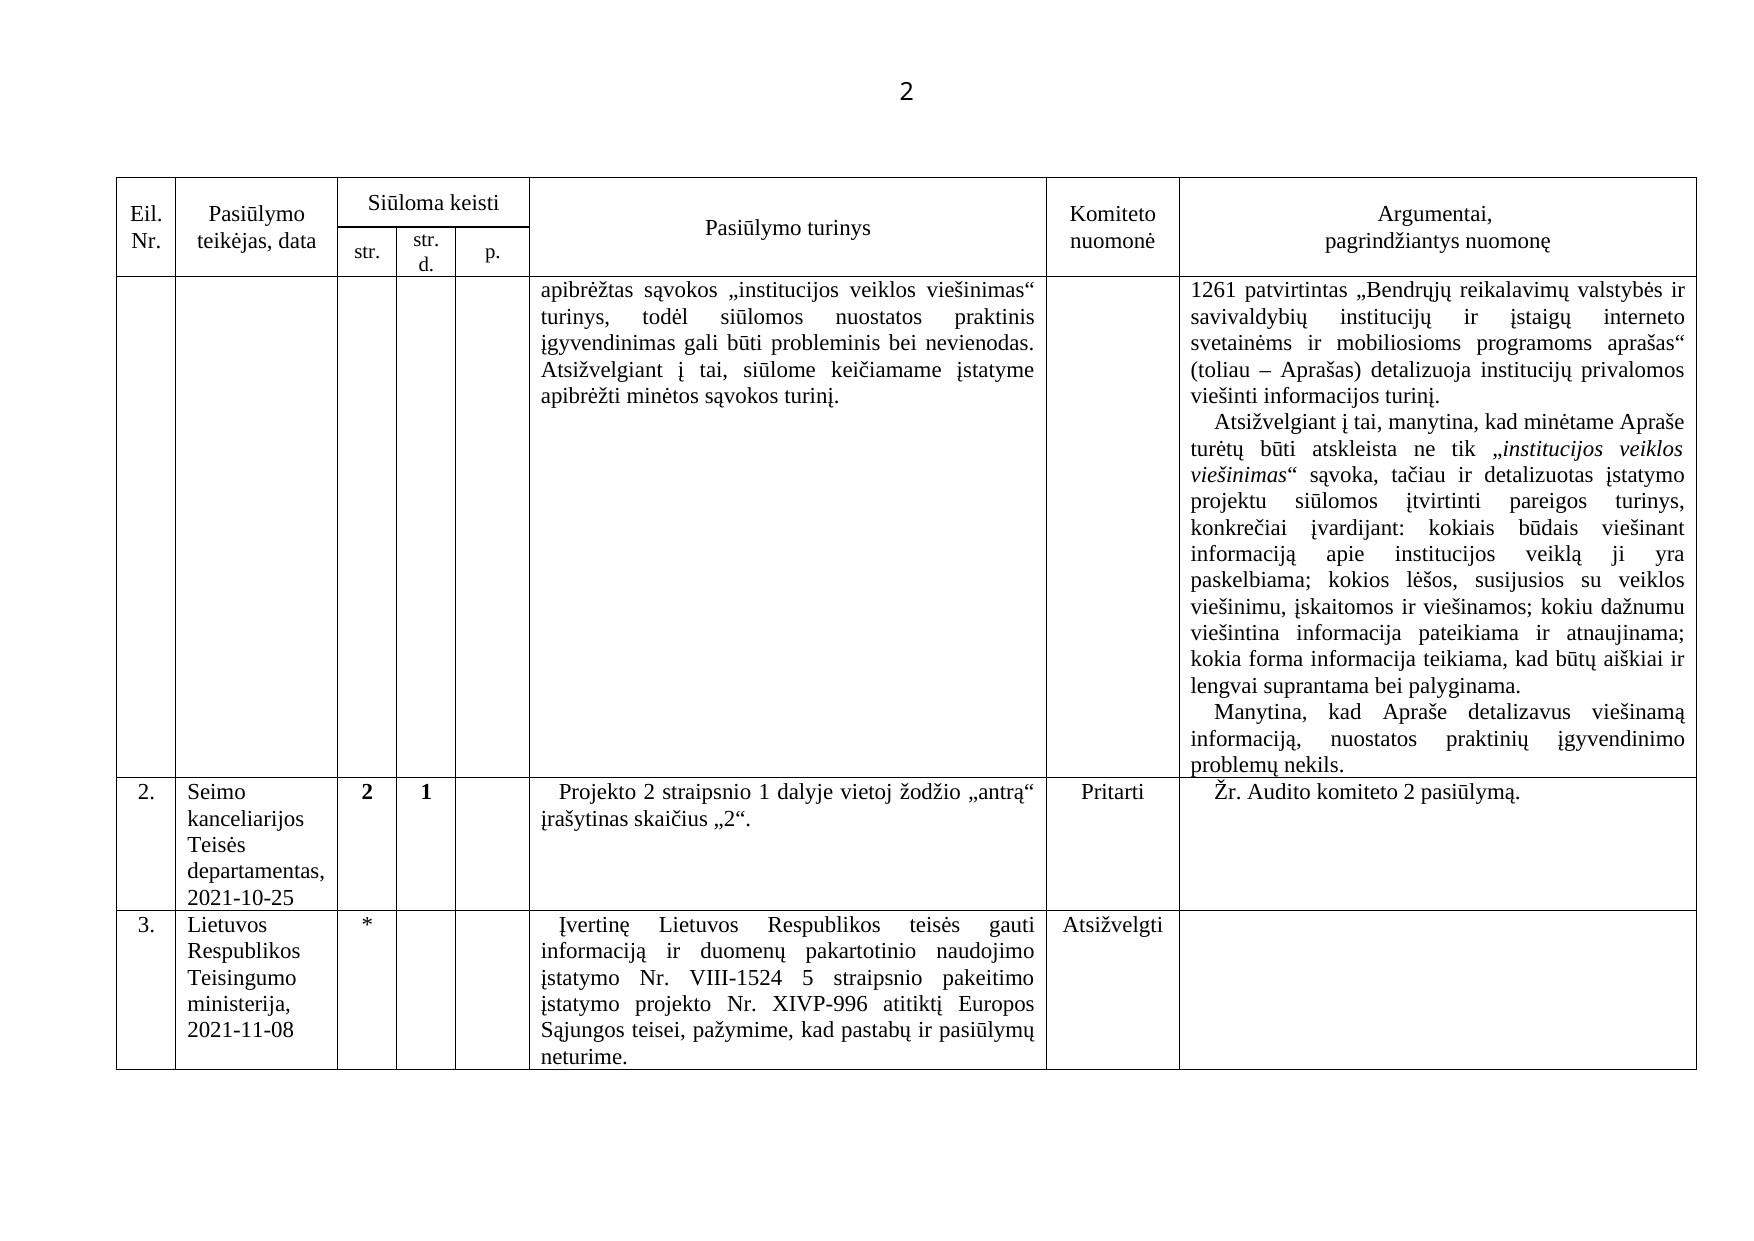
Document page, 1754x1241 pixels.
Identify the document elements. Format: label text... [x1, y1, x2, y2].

table_cell [117, 277, 175, 777]
table_cell Įvertinę Lietuvos Respublikos teisės gauti informaciją ir duomenų pakartotinio naudojimo įstatymo Nr. VIII-1524 5 straipsnio pakeitimo įstatymo projekto Nr. XIVP-996 atitiktį Europos Sąjungos teisei, pažymime, kad pastabų ir pasiūlymų neturime. [530, 911, 1046, 1069]
table_header Pasiūlymo teikėjas, data [176, 178, 337, 276]
table_cell [456, 778, 529, 910]
table_header Komiteto nuomonė [1047, 178, 1179, 276]
table_cell [456, 277, 529, 777]
table_header Pasiūlymo turinys [530, 178, 1046, 276]
table_cell [176, 277, 337, 777]
table_cell 2 [338, 778, 396, 910]
table_cell [1180, 911, 1696, 1069]
table_cell apibrėžtas sąvokos „institucijos veiklos viešinimas“ turinys, todėl siūlomos nuostatos praktinis įgyvendinimas gali būti probleminis bei nevienodas. Atsižvelgiant į tai, siūlome keičiamame įstatyme apibrėžti minėtos sąvokos turinį. [530, 277, 1046, 777]
table_header Argumentai, pagrindžiantys nuomonę [1180, 178, 1696, 276]
table_cell Lietuvos Respublikos Teisingumo ministerija, 2021-11-08 [176, 911, 337, 1069]
table_cell [397, 277, 455, 777]
table_cell Atsižvelgti [1047, 911, 1179, 1069]
table_cell 2. [117, 778, 175, 910]
table_cell 1261 patvirtintas „Bendrųjų reikalavimų valstybės ir savivaldybių institucijų ir įstaigų interneto svetainėms ir mobiliosioms programoms aprašas“ (toliau – Aprašas) detalizuoja institucijų privalomos viešinti informacijos turinį. Atsižvelgiant į tai, manytina, kad minėtame Apraše turėtų būti atskleista ne tik „institucijos veiklos viešinimas“ sąvoka, tačiau ir detalizuotas įstatymo projektu siūlomos įtvirtinti pareigos turinys, konkrečiai įvardijant: kokiais būdais viešinant informaciją apie institucijos veiklą ji yra paskelbiama; kokios lėšos, susijusios su veiklos viešinimu, įskaitomos ir viešinamos; kokiu dažnumu viešintina informacija pateikiama ir atnaujinama; kokia forma informacija teikiama, kad būtų aiškiai ir lengvai suprantama bei palyginama. Manytina, kad Apraše detalizavus viešinamą informaciją, nuostatos praktinių įgyvendinimo problemų nekils. [1180, 277, 1696, 777]
table_cell Seimo kanceliarijos Teisės departamentas, 2021-10-25 [176, 778, 337, 910]
table_header Eil. Nr. [117, 178, 175, 276]
table_cell * [338, 911, 396, 1069]
table_cell [338, 277, 396, 777]
table_cell Žr. Audito komiteto 2 pasiūlymą. [1180, 778, 1696, 910]
table_header Siūloma keisti [338, 178, 529, 226]
table_cell str. d. [397, 228, 455, 276]
table_cell Projekto 2 straipsnio 1 dalyje vietoj žodžio „antrą“ įrašytinas skaičius „2“. [530, 778, 1046, 910]
table_cell str. [338, 228, 396, 276]
table_cell [456, 911, 529, 1069]
table_cell 1 [397, 778, 455, 910]
table_cell p. [456, 228, 529, 276]
table_cell [397, 911, 455, 1069]
table_cell 3. [117, 911, 175, 1069]
table_cell Pritarti [1047, 778, 1179, 910]
table_cell [1047, 277, 1179, 777]
